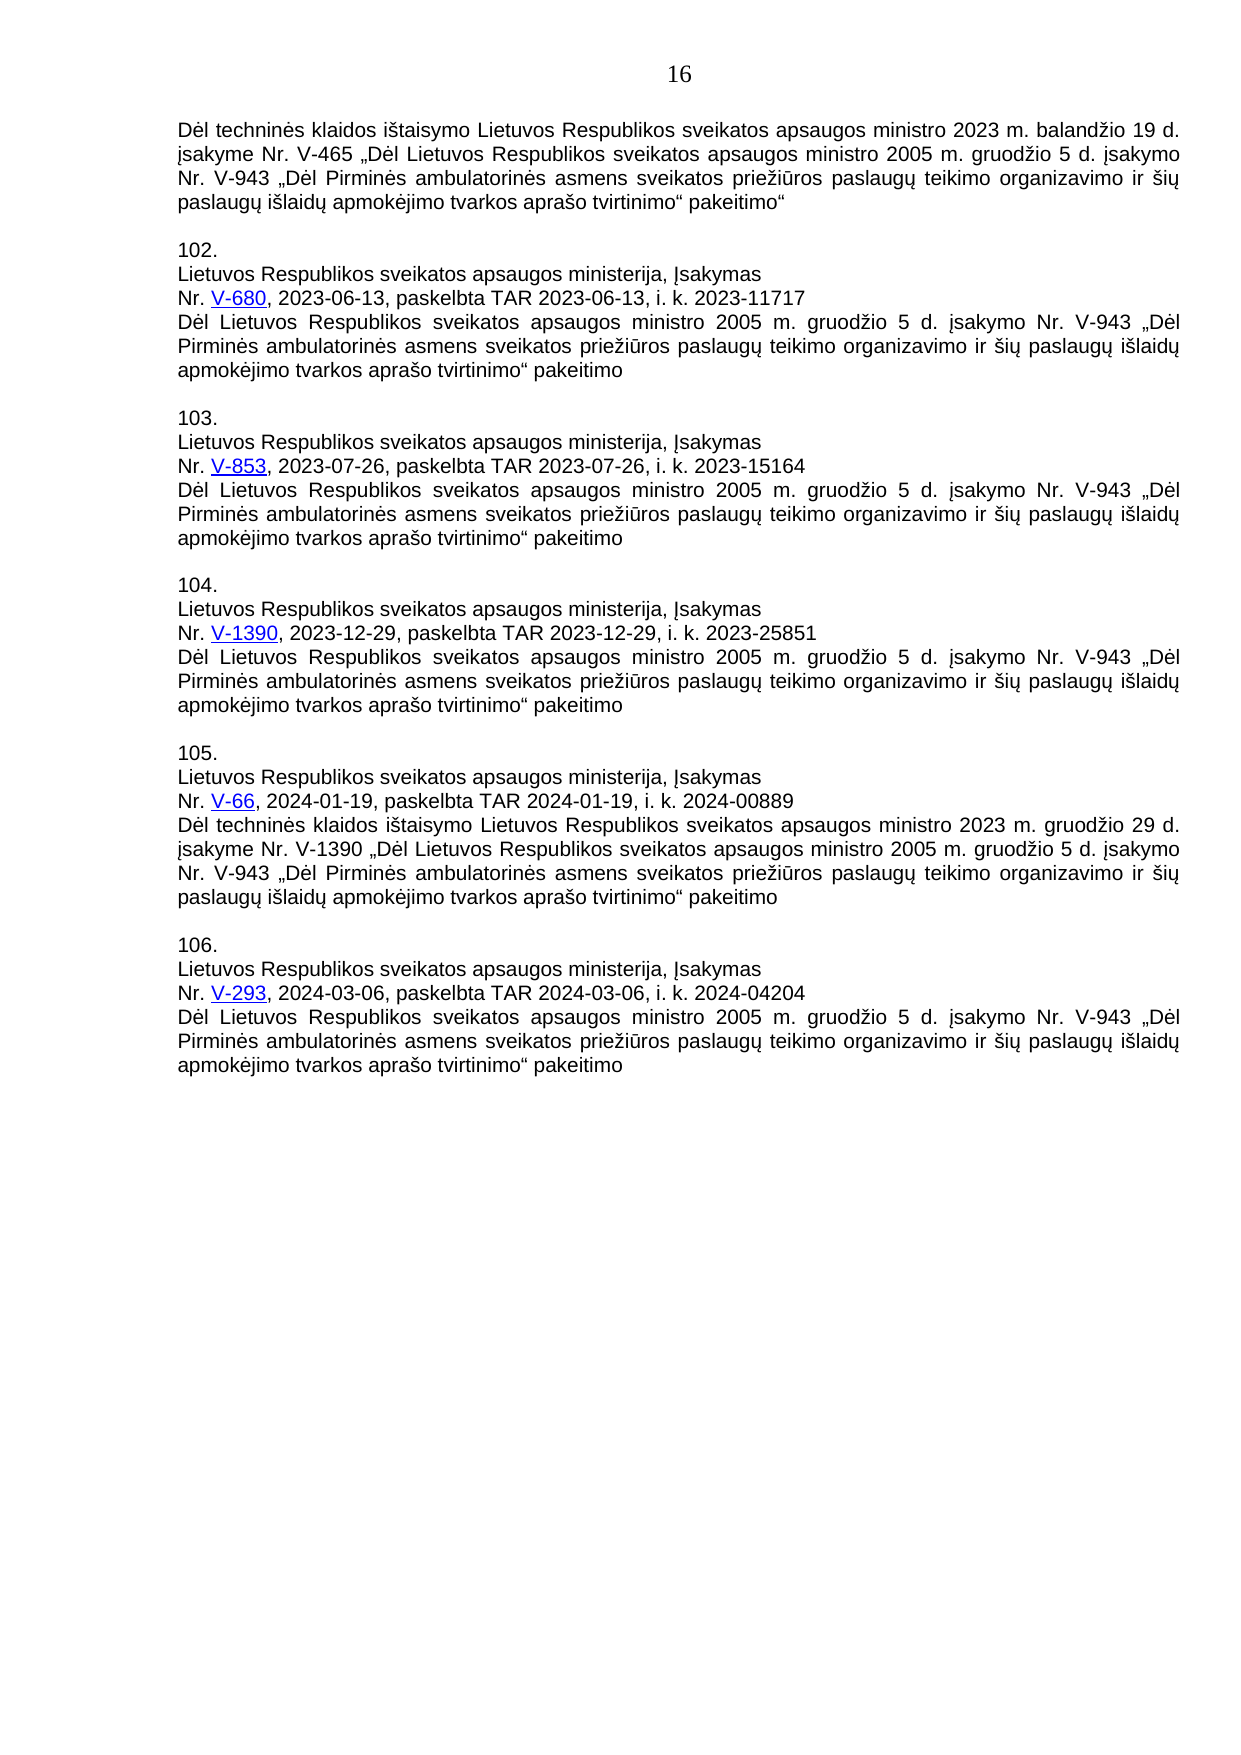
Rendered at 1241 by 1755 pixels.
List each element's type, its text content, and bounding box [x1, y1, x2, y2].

text Lietuvos Respublikos sveikatos apsaugos ministerija, Įsakymas [177, 957, 1181, 981]
text Dėl Lietuvos Respublikos sveikatos apsaugos ministro 2005 m. gruodžio 5 d. įsakymo Nr. V-943 „Dėl Pirminės ambulatorinės asmens sveikatos priežiūros paslaugų teikimo organizavimo ir šių paslaugų išlaidų apmokėjimo tvarkos aprašo tvirtinimo“ pakeitimo [177, 645, 1181, 717]
text Nr. V-853, 2023-07-26, paskelbta TAR 2023-07-26, i. k. 2023-15164 [177, 453, 1181, 477]
text 103. [177, 406, 1181, 429]
text Dėl Lietuvos Respublikos sveikatos apsaugos ministro 2005 m. gruodžio 5 d. įsakymo Nr. V-943 „Dėl Pirminės ambulatorinės asmens sveikatos priežiūros paslaugų teikimo organizavimo ir šių paslaugų išlaidų apmokėjimo tvarkos aprašo tvirtinimo“ pakeitimo [177, 1004, 1181, 1076]
text Nr. V-66, 2024-01-19, paskelbta TAR 2024-01-19, i. k. 2024-00889 [177, 789, 1181, 813]
text 106. [177, 933, 1181, 957]
text 102. [177, 238, 1181, 262]
text 104. [177, 573, 1181, 597]
text 105. [177, 741, 1181, 765]
text Dėl techninės klaidos ištaisymo Lietuvos Respublikos sveikatos apsaugos ministro 2023 m. balandžio 19 d. įsakyme Nr. V-465 „Dėl Lietuvos Respublikos sveikatos apsaugos ministro 2005 m. gruodžio 5 d. įsakymo Nr. V-943 „Dėl Pirminės ambulatorinės asmens sveikatos priežiūros paslaugų teikimo organizavimo ir šių paslaugų išlaidų apmokėjimo tvarkos aprašo tvirtinimo“ pakeitimo“ [177, 118, 1181, 214]
text Nr. V-680, 2023-06-13, paskelbta TAR 2023-06-13, i. k. 2023-11717 [177, 286, 1181, 310]
text Nr. V-1390, 2023-12-29, paskelbta TAR 2023-12-29, i. k. 2023-25851 [177, 621, 1181, 645]
text Lietuvos Respublikos sveikatos apsaugos ministerija, Įsakymas [177, 429, 1181, 453]
text Dėl techninės klaidos ištaisymo Lietuvos Respublikos sveikatos apsaugos ministro 2023 m. gruodžio 29 d. įsakyme Nr. V-1390 „Dėl Lietuvos Respublikos sveikatos apsaugos ministro 2005 m. gruodžio 5 d. įsakymo Nr. V-943 „Dėl Pirminės ambulatorinės asmens sveikatos priežiūros paslaugų teikimo organizavimo ir šių paslaugų išlaidų apmokėjimo tvarkos aprašo tvirtinimo“ pakeitimo [177, 813, 1181, 909]
text Dėl Lietuvos Respublikos sveikatos apsaugos ministro 2005 m. gruodžio 5 d. įsakymo Nr. V-943 „Dėl Pirminės ambulatorinės asmens sveikatos priežiūros paslaugų teikimo organizavimo ir šių paslaugų išlaidų apmokėjimo tvarkos aprašo tvirtinimo“ pakeitimo [177, 477, 1181, 549]
text Lietuvos Respublikos sveikatos apsaugos ministerija, Įsakymas [177, 262, 1181, 286]
text Dėl Lietuvos Respublikos sveikatos apsaugos ministro 2005 m. gruodžio 5 d. įsakymo Nr. V-943 „Dėl Pirminės ambulatorinės asmens sveikatos priežiūros paslaugų teikimo organizavimo ir šių paslaugų išlaidų apmokėjimo tvarkos aprašo tvirtinimo“ pakeitimo [177, 310, 1181, 382]
text Lietuvos Respublikos sveikatos apsaugos ministerija, Įsakymas [177, 765, 1181, 789]
text Nr. V-293, 2024-03-06, paskelbta TAR 2024-03-06, i. k. 2024-04204 [177, 981, 1181, 1004]
text Lietuvos Respublikos sveikatos apsaugos ministerija, Įsakymas [177, 597, 1181, 621]
